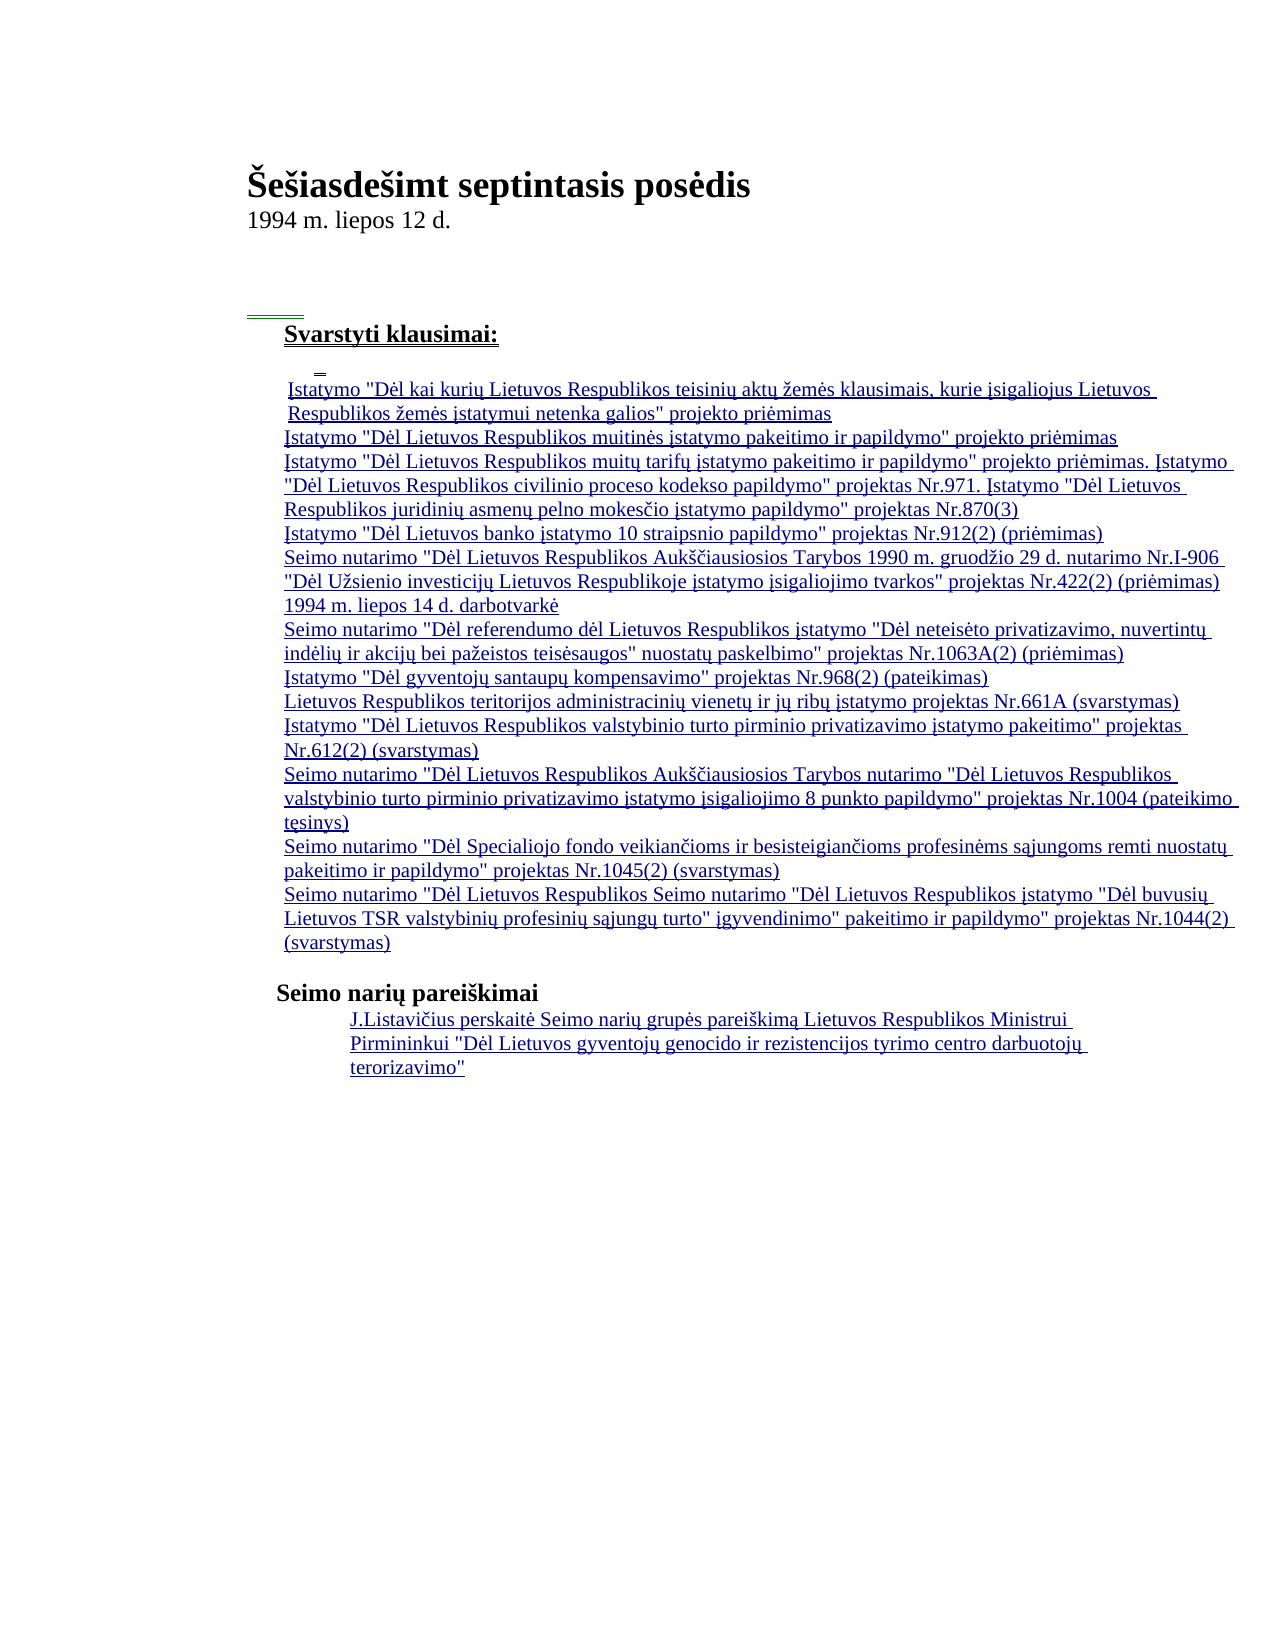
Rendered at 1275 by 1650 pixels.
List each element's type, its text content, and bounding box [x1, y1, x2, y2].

table_cell Įstatymo "Dėl Lietuvos Respublikos muitinės įstatymo pakeitimo ir papildymo" projekto priėmimas [273, 425, 1262, 449]
text Šešiasdešimt septintasis posėdis 1994 m. liepos 12 d. [247, 162, 1087, 234]
table_cell Įstatymo "Dėl Lietuvos Respublikos valstybinio turto pirminio privatizavimo įstatymo pakeitimo" projektas Nr.612(2) (svarstymas) [273, 714, 1262, 762]
table_cell [188, 689, 273, 713]
table_cell [188, 665, 273, 689]
table_cell Įstatymo "Dėl kai kurių Lietuvos Respublikos teisinių aktų žemės klausimais, kurie įsigaliojus Lietuvos Respublikos žemės įstatymui netenka galios" projekto priėmimas [273, 377, 1262, 425]
table_cell [188, 593, 273, 617]
table_cell Seimo nutarimo "Dėl Lietuvos Respublikos Seimo nutarimo "Dėl Lietuvos Respublikos įstatymo "Dėl buvusių Lietuvos TSR valstybinių profesinių sąjungų turto" įgyvendinimo" pakeitimo ir papildymo" projektas Nr.1044(2) (svarstymas) [273, 882, 1262, 954]
table_cell Seimo nutarimo "Dėl referendumo dėl Lietuvos Respublikos įstatymo "Dėl neteisėto privatizavimo, nuvertintų indėlių ir akcijų bei pažeistos teisėsaugos" nuostatų paskelbimo" projektas Nr.1063A(2) (priėmimas) [273, 617, 1262, 665]
table_cell Įstatymo "Dėl Lietuvos banko įstatymo 10 straipsnio papildymo" projektas Nr.912(2) (priėmimas) [273, 521, 1262, 545]
table_cell Seimo nutarimo "Dėl Lietuvos Respublikos Aukščiausiosios Tarybos nutarimo "Dėl Lietuvos Respublikos valstybinio turto pirminio privatizavimo įstatymo įsigaliojimo 8 punkto papildymo" projektas Nr.1004 (pateikimo tęsinys) [273, 762, 1262, 834]
table_cell Įstatymo "Dėl gyventojų santaupų kompensavimo" projektas Nr.968(2) (pateikimas) [273, 665, 1262, 689]
table_cell Seimo nutarimo "Dėl Specialiojo fondo veikiančioms ir besisteigiančioms profesinėms sąjungoms remti nuostatų pakeitimo ir papildymo" projektas Nr.1045(2) (svarstymas) [273, 834, 1262, 882]
table_cell [188, 449, 273, 521]
table_cell [188, 425, 273, 449]
table_cell [188, 882, 273, 954]
table_cell [188, 545, 273, 593]
text terorizavimo" [350, 1053, 1087, 1079]
table_cell 1994 m. liepos 14 d. darbotvarkė [273, 593, 1262, 617]
table_cell Seimo nutarimo "Dėl Lietuvos Respublikos Aukščiausiosios Tarybos 1990 m. gruodžio 29 d. nutarimo Nr.I-906 "Dėl Užsienio investicijų Lietuvos Respublikoje įstatymo įsigaliojimo tvarkos" projektas Nr.422(2) (priėmimas) [273, 545, 1262, 593]
text J.Listavičius perskaitė Seimo narių grupės pareiškimą Lietuvos Respublikos Ministrui Pirmininkui "Dėl Lietuvos gyventojų genocido ir rezistencijos tyrimo centro darbuotojų [350, 1007, 1087, 1052]
text Seimo narių pareiškimai [276, 978, 1087, 1007]
table_cell [188, 834, 273, 882]
table_cell [188, 617, 273, 665]
table_cell [188, 377, 273, 425]
table_header Svarstyti klausimai: [273, 319, 1262, 377]
table_cell [188, 521, 273, 545]
table_cell [188, 762, 273, 834]
table_cell Lietuvos Respublikos teritorijos administracinių vienetų ir jų ribų įstatymo projektas Nr.661A (svarstymas) [273, 689, 1262, 713]
table_header [188, 319, 273, 377]
table_cell [188, 714, 273, 762]
table_cell Įstatymo "Dėl Lietuvos Respublikos muitų tarifų įstatymo pakeitimo ir papildymo" projekto priėmimas. Įstatymo "Dėl Lietuvos Respublikos civilinio proceso kodekso papildymo" projektas Nr.971. Įstatymo "Dėl Lietuvos Respublikos juridinių asmenų pelno mokesčio įstatymo papildymo" projektas Nr.870(3) [273, 449, 1262, 521]
